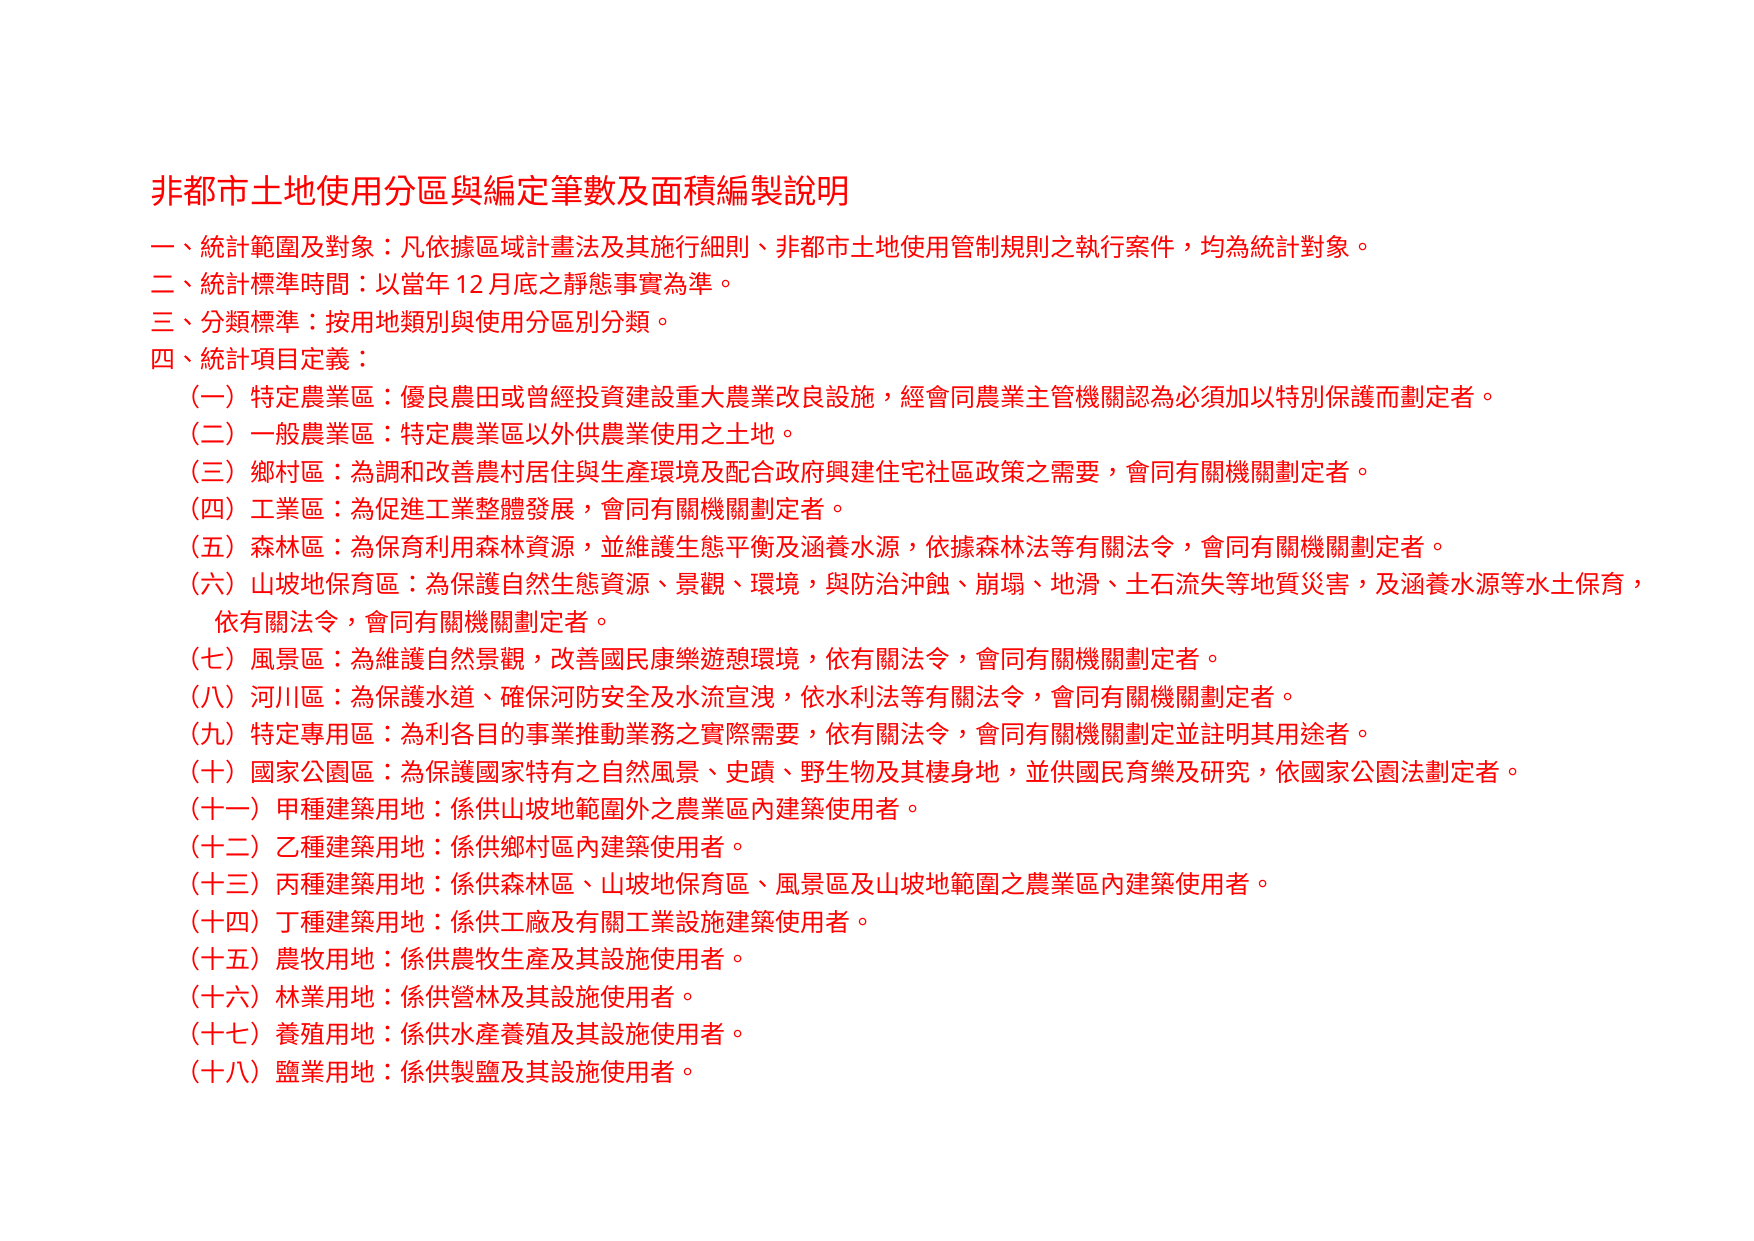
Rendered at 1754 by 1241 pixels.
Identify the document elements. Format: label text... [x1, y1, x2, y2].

text （六）山坡地保育區：為保護自然生態資源、景觀、環境，與防治沖蝕、崩塌、地滑、土石流失等地質災害，及涵養水源等水土保育， [175, 564, 1754, 601]
text （二）一般農業區：特定農業區以外供農業使用之土地。 [175, 414, 1604, 451]
text （七）風景區：為維護自然景觀，改善國民康樂遊憩環境，依有關法令，會同有關機關劃定者。 [175, 639, 1604, 676]
text 非都市土地使用分區與編定筆數及面積編製說明 [150, 151, 1604, 226]
text （八）河川區：為保護水道、確保河防安全及水流宣洩，依水利法等有關法令，會同有關機關劃定者。 [175, 676, 1604, 714]
text 二、統計標準時間：以當年12月底之靜態事實為準。 [150, 264, 1604, 301]
text （十一）甲種建築用地：係供山坡地範圍外之農業區內建築使用者。 [175, 789, 1604, 826]
text 三、分類標準：按用地類別與使用分區別分類。 [150, 301, 1604, 339]
text （五）森林區：為保育利用森林資源，並維護生態平衡及涵養水源，依據森林法等有關法令，會同有關機關劃定者。 [175, 526, 1604, 564]
text （十三）丙種建築用地：係供森林區、山坡地保育區、風景區及山坡地範圍之農業區內建築使用者。 [175, 864, 1604, 901]
text （十五）農牧用地：係供農牧生產及其設施使用者。 [175, 939, 1604, 976]
text （十）國家公園區：為保護國家特有之自然風景、史蹟、野生物及其棲身地，並供國民育樂及研究，依國家公園法劃定者。 [175, 751, 1604, 789]
text 四、統計項目定義： [150, 339, 1604, 376]
text （一）特定農業區：優良農田或曾經投資建設重大農業改良設施，經會同農業主管機關認為必須加以特別保護而劃定者。 [175, 376, 1604, 414]
text （三）鄉村區：為調和改善農村居住與生產環境及配合政府興建住宅社區政策之需要，會同有關機關劃定者。 [175, 451, 1604, 489]
text 依有關法令，會同有關機關劃定者。 [175, 601, 1754, 639]
text （四）工業區：為促進工業整體發展，會同有關機關劃定者。 [175, 489, 1604, 526]
text （十七）養殖用地：係供水產養殖及其設施使用者。 [175, 1014, 1604, 1051]
text （十四）丁種建築用地：係供工廠及有關工業設施建築使用者。 [175, 901, 1604, 939]
text （十六）林業用地：係供營林及其設施使用者。 [175, 976, 1604, 1014]
text （十二）乙種建築用地：係供鄉村區內建築使用者。 [175, 826, 1604, 864]
text （十八）鹽業用地：係供製鹽及其設施使用者。 [175, 1051, 1604, 1089]
text 一、統計範圍及對象：凡依據區域計畫法及其施行細則、非都市土地使用管制規則之執行案件，均為統計對象。 [150, 226, 1604, 264]
text （九）特定專用區：為利各目的事業推動業務之實際需要，依有關法令，會同有關機關劃定並註明其用途者。 [175, 714, 1604, 751]
